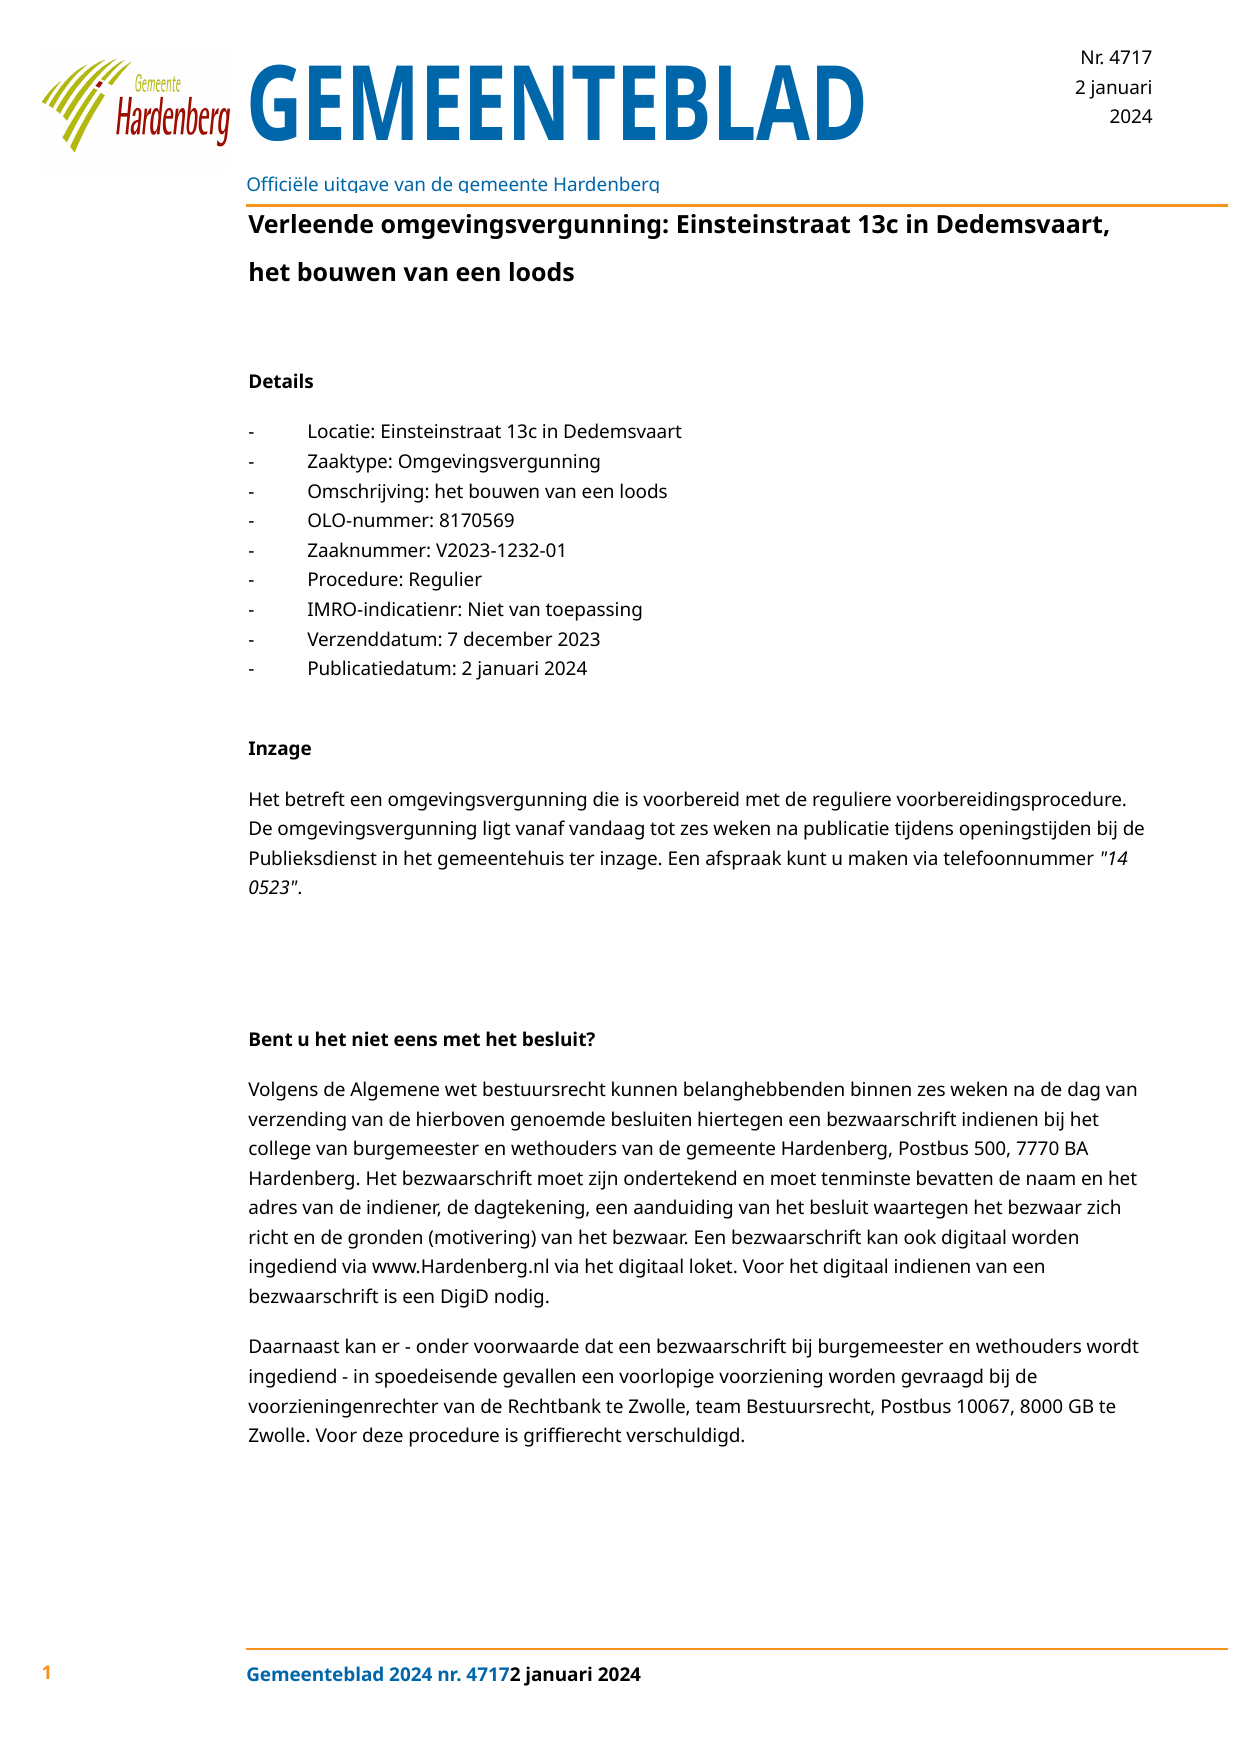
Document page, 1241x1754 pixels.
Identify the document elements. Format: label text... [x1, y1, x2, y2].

text Volgens de Algemene wet bestuursrecht kunnen belanghebbenden binnen zes weken na de dag van verzending van de hierboven genoemde besluiten hiertegen een bezwaarschrift indienen bij het college van burgemeester en wethouders van de gemeente Hardenberg, Postbus 500, 7770 BA Hardenberg. Het bezwaarschrift moet zijn ondertekend en moet tenminste bevatten de naam en het adres van de indiener, de dagtekening, een aanduiding van het besluit waartegen het bezwaar zich richt en de gronden (motivering) van het bezwaar. Een bezwaarschrift kan ook digitaal worden ingediend via www.Hardenberg.nl via het digitaal loket. Voor het digitaal indienen van een bezwaarschrift is een DigiD nodig. [248, 1076, 1152, 1309]
text Inzage [248, 735, 1152, 761]
list Zaaknummer: V2023-1232-01 [248, 537, 1152, 563]
list IMRO-indicatienr: Niet van toepassing [248, 596, 1152, 622]
list Zaaktype: Omgevingsvergunning [248, 448, 1152, 474]
text Daarnaast kan er - onder voorwaarde dat een bezwaarschrift bij burgemeester en wethouders wordt ingediend - in spoedeisende gevallen een voorlopige voorziening worden gevraagd bij de voorzieningenrechter van de Rechtbank te Zwolle, team Bestuursrecht, Postbus 10067, 8000 GB te Zwolle. Voor deze procedure is griffierecht verschuldigd. [248, 1334, 1152, 1448]
list OLO-nummer: 8170569 [248, 507, 1152, 533]
list Omschrijving: het bouwen van een loods [248, 478, 1152, 504]
text Bent u het niet eens met het besluit? [248, 1026, 1152, 1052]
list Procedure: Regulier [248, 567, 1152, 592]
text Details [248, 368, 1152, 394]
list Verzenddatum: 7 december 2023 [248, 626, 1152, 652]
picture [41, 47, 231, 172]
text Het betreft een omgevingsvergunning die is voorbereid met de reguliere voorbereidingsprocedure. De omgevingsvergunning ligt vanaf vandaag tot zes weken na publicatie tijdens openingstijden bij de Publieksdienst in het gemeentehuis ter inzage. Een afspraak kunt u maken via telefoonnummer "14 0523". [248, 786, 1152, 900]
list Locatie: Einsteinstraat 13c in Dedemsvaart [248, 419, 1152, 444]
list Publicatiedatum: 2 januari 2024 [248, 655, 1152, 681]
text Verleende omgevingsvergunning: Einsteinstraat 13c in Dedemsvaart, het bouwen van een loods [248, 207, 1152, 288]
